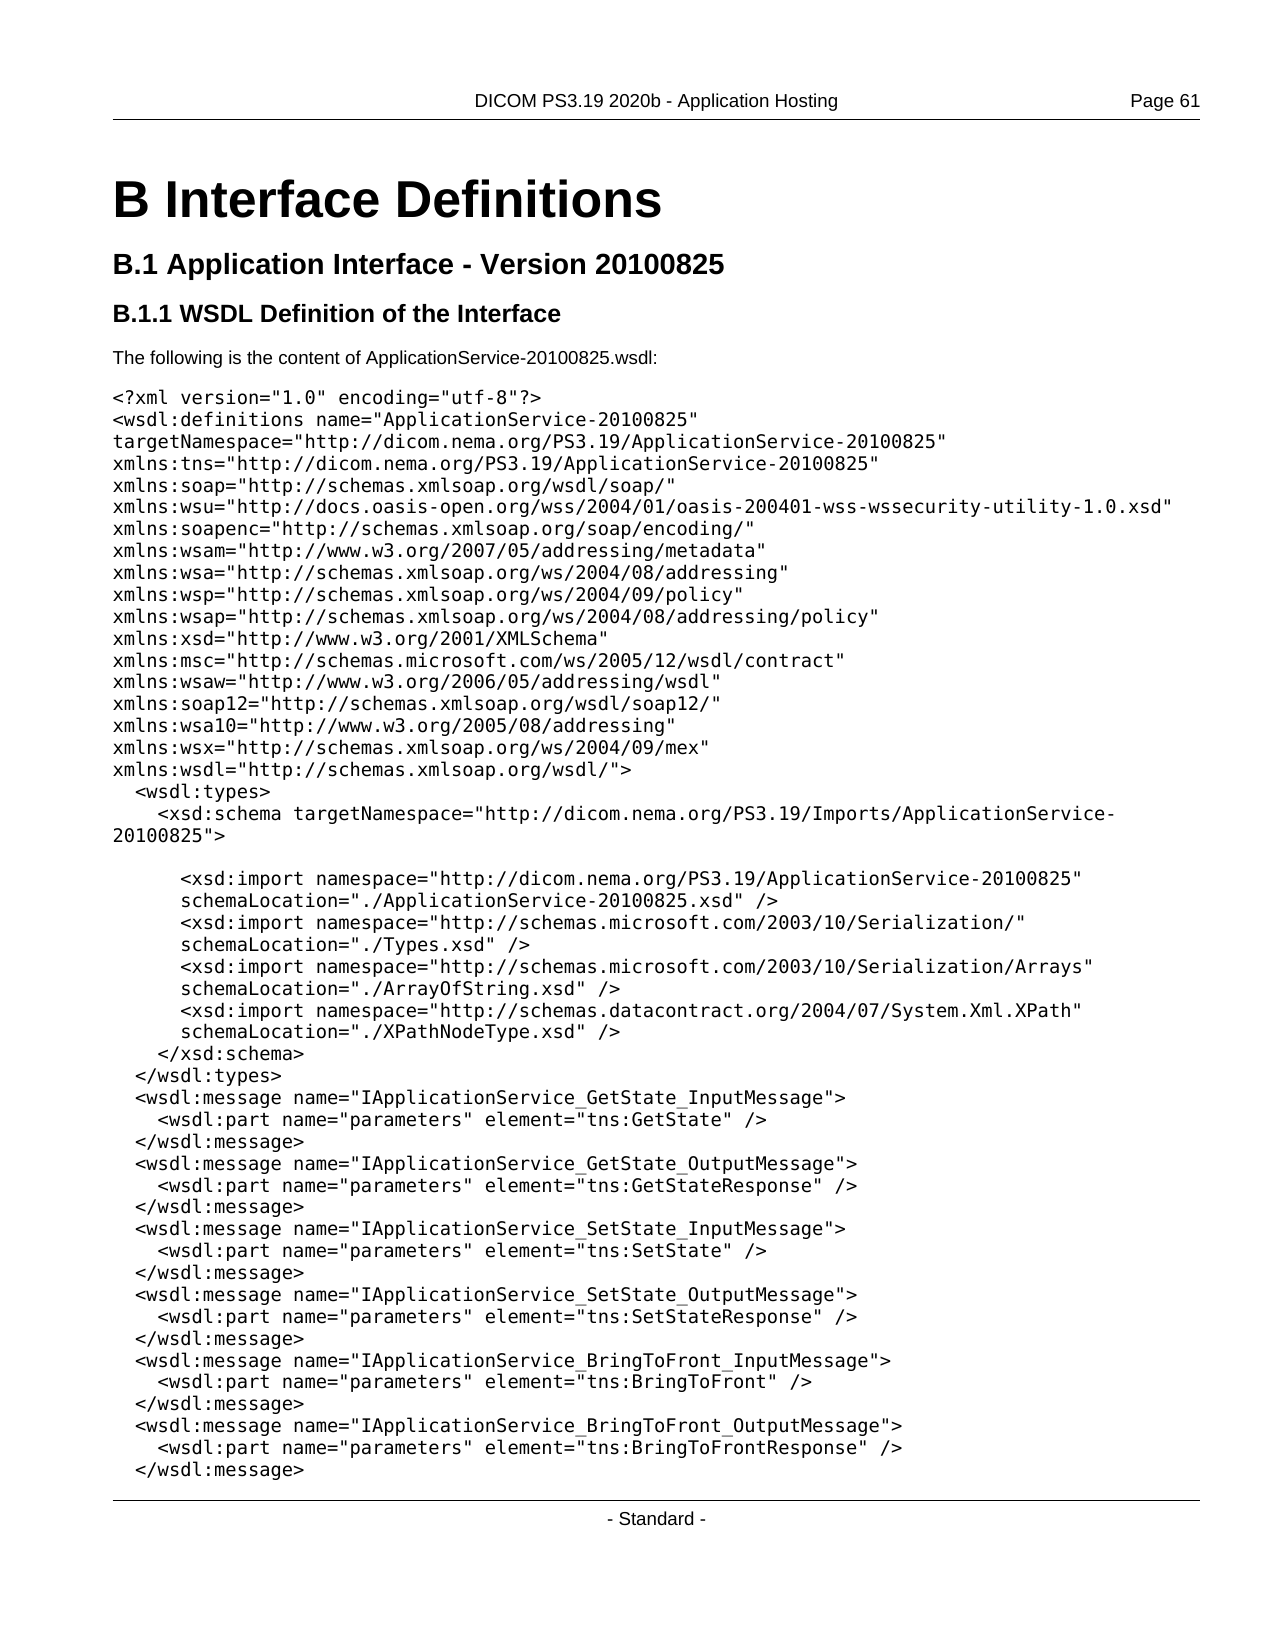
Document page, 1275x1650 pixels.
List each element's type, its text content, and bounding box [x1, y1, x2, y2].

text B Interface Definitions [112, 169, 1200, 228]
text <?xml version="1.0" encoding="utf-8"?> <wsdl:definitions name="ApplicationService-20100825" targetNamespace="http://dicom.nema.org/PS3.19/ApplicationService-20100825" xmlns:tns="http://dicom.nema.org/PS3.19/ApplicationService-20100825" xmlns:soap="http://schemas.xmlsoap.org/wsdl/soap/" xmlns:wsu="http://docs.oasis-open.org/wss/2004/01/oasis-200401-wss-wssecurity-utility-1.0.xsd" xmlns:soapenc="http://schemas.xmlsoap.org/soap/encoding/" xmlns:wsam="http://www.w3.org/2007/05/addressing/metadata" xmlns:wsa="http://schemas.xmlsoap.org/ws/2004/08/addressing" xmlns:wsp="http://schemas.xmlsoap.org/ws/2004/09/policy" xmlns:wsap="http://schemas.xmlsoap.org/ws/2004/08/addressing/policy" xmlns:xsd="http://www.w3.org/2001/XMLSchema" xmlns:msc="http://schemas.microsoft.com/ws/2005/12/wsdl/contract" xmlns:wsaw="http://www.w3.org/2006/05/addressing/wsdl" xmlns:soap12="http://schemas.xmlsoap.org/wsdl/soap12/" xmlns:wsa10="http://www.w3.org/2005/08/addressing" xmlns:wsx="http://schemas.xmlsoap.org/ws/2004/09/mex" xmlns:wsdl="http://schemas.xmlsoap.org/wsdl/"> <wsdl:types> <xsd:schema targetNamespace="http://dicom.nema.org/PS3.19/Imports/ApplicationService-20100825"> <xsd:import namespace="http://dicom.nema.org/PS3.19/ApplicationService-20100825" schemaLocation="./ApplicationService-20100825.xsd" /> <xsd:import namespace="http://schemas.microsoft.com/2003/10/Serialization/" schemaLocation="./Types.xsd" /> <xsd:import namespace="http://schemas.microsoft.com/2003/10/Serialization/Arrays" schemaLocation="./ArrayOfString.xsd" /> <xsd:import namespace="http://schemas.datacontract.org/2004/07/System.Xml.XPath" schemaLocation="./XPathNodeType.xsd" /> </xsd:schema> </wsdl:types> <wsdl:message name="IApplicationService_GetState_InputMessage"> <wsdl:part name="parameters" element="tns:GetState" /> </wsdl:message> <wsdl:message name="IApplicationService_GetState_OutputMessage"> <wsdl:part name="parameters" element="tns:GetStateResponse" /> </wsdl:message> <wsdl:message name="IApplicationService_SetState_InputMessage"> <wsdl:part name="parameters" element="tns:SetState" /> </wsdl:message> <wsdl:message name="IApplicationService_SetState_OutputMessage"> <wsdl:part name="parameters" element="tns:SetStateResponse" /> </wsdl:message> <wsdl:message name="IApplicationService_BringToFront_InputMessage"> <wsdl:part name="parameters" element="tns:BringToFront" /> </wsdl:message> <wsdl:message name="IApplicationService_BringToFront_OutputMessage"> <wsdl:part name="parameters" element="tns:BringToFrontResponse" /> </wsdl:message> [112, 387, 1200, 1481]
text B.1 Application Interface - Version 20100825 [112, 247, 1200, 281]
text The following is the content of ApplicationService-20100825.wsdl: [112, 347, 1200, 368]
text B.1.1 WSDL Definition of the Interface [112, 299, 1200, 328]
